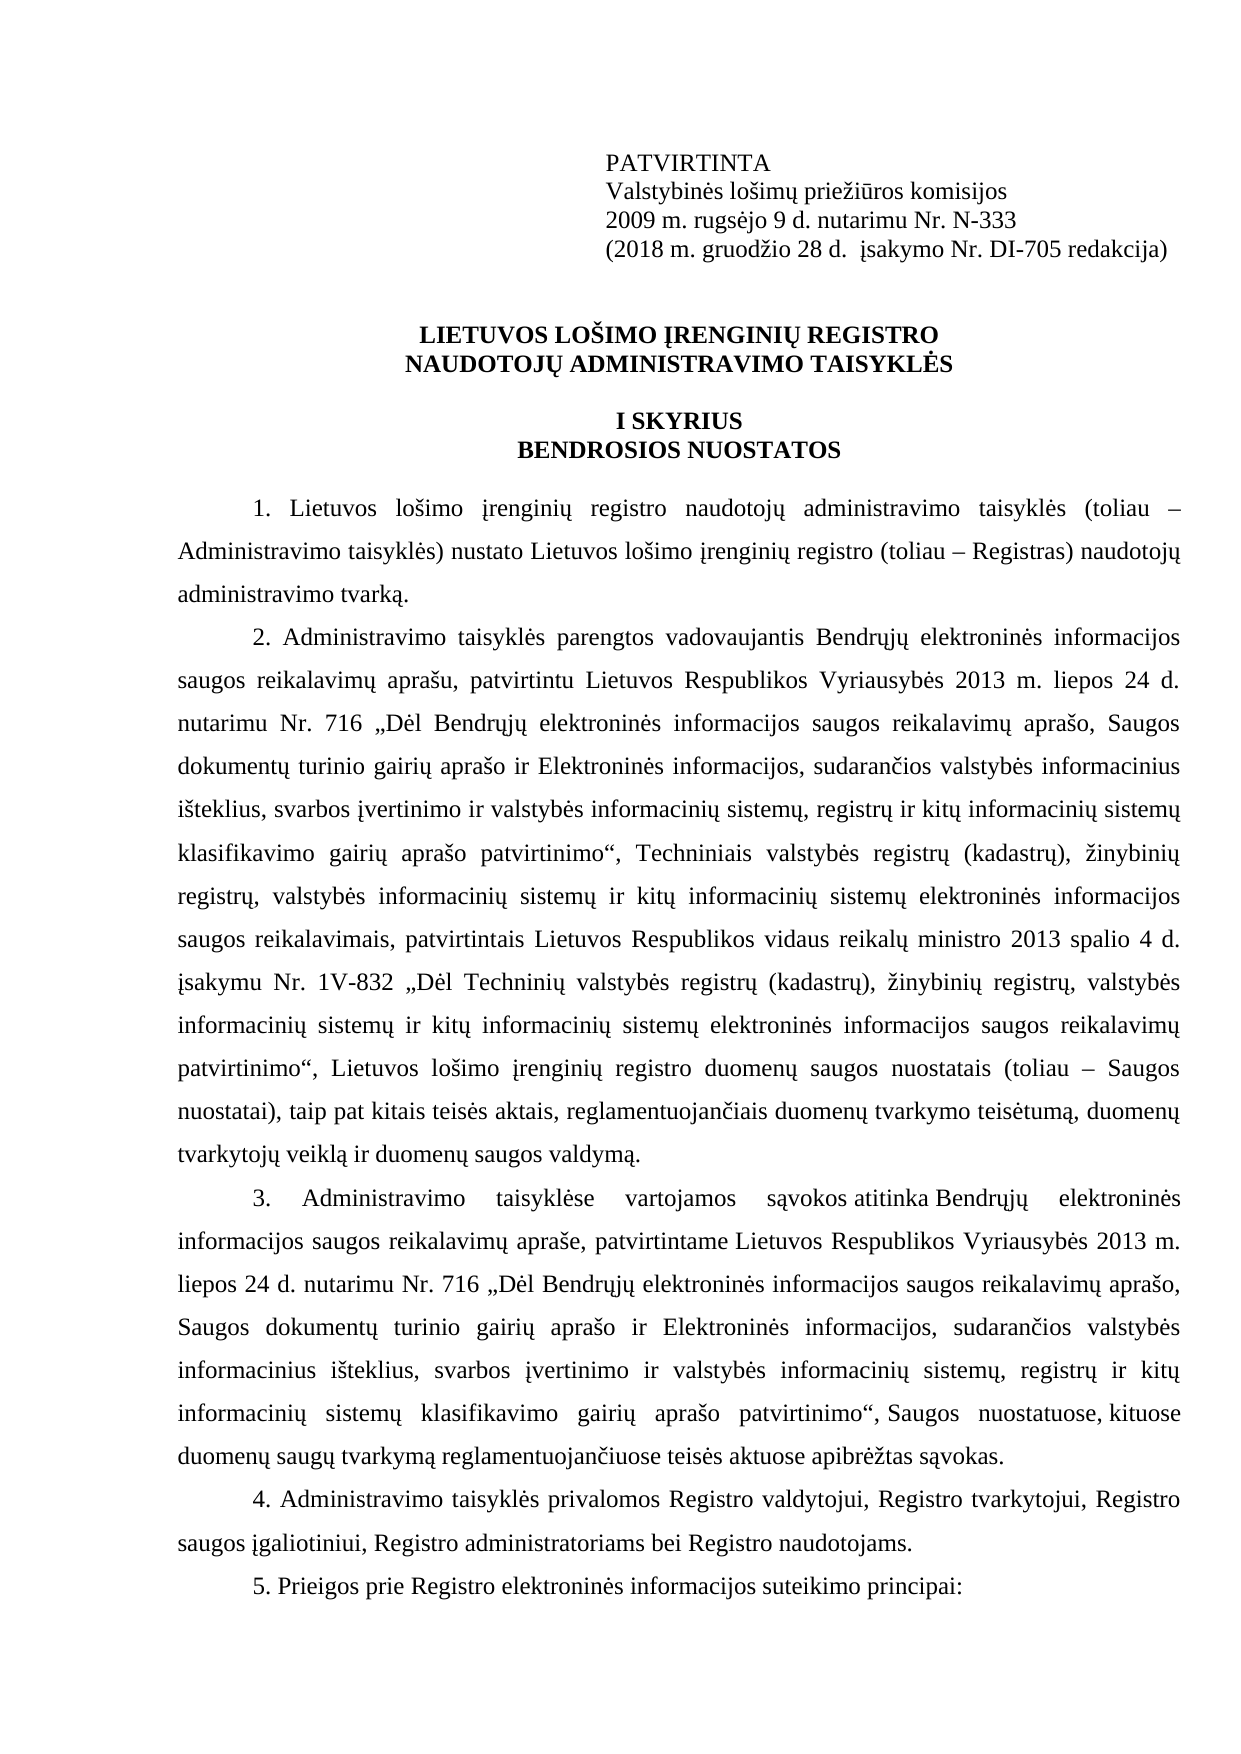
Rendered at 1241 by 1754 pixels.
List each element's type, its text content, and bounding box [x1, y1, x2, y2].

text Valstybinės lošimų priežiūros komisijos [605, 176, 1181, 205]
text 5. Prieigos prie Registro elektroninės informacijos suteikimo principai: [177, 1571, 1181, 1599]
text 2. Administravimo taisyklės parengtos vadovaujantis Bendrųjų elektroninės informacijos saugos reikalavimų aprašu, patvirtintu Lietuvos Respublikos Vyriausybės 2013 m. liepos 24 d. nutarimu Nr. 716 „Dėl Bendrųjų elektroninės informacijos saugos reikalavimų aprašo, Saugos dokumentų turinio gairių aprašo ir Elektroninės informacijos, sudarančios valstybės informacinius išteklius, svarbos įvertinimo ir valstybės informacinių sistemų, registrų ir kitų informacinių sistemų klasifikavimo gairių aprašo patvirtinimo“, Techniniais valstybės registrų (kadastrų), žinybinių registrų, valstybės informacinių sistemų ir kitų informacinių sistemų elektroninės informacijos saugos reikalavimais, patvirtintais Lietuvos Respublikos vidaus reikalų ministro 2013 spalio 4 d. įsakymu Nr. 1V-832 „Dėl Techninių valstybės registrų (kadastrų), žinybinių registrų, valstybės informacinių sistemų ir kitų informacinių sistemų elektroninės informacijos saugos reikalavimų patvirtinimo“, Lietuvos lošimo įrenginių registro duomenų saugos nuostatais (toliau – Saugos nuostatai), taip pat kitais teisės aktais, reglamentuojančiais duomenų tvarkymo teisėtumą, duomenų tvarkytojų veiklą ir duomenų saugos valdymą. [177, 622, 1181, 1168]
text NAUDOTOJŲ ADMINISTRAVIMO TAISYKLĖS [177, 349, 1181, 378]
text 4. Administravimo taisyklės privalomos Registro valdytojui, Registro tvarkytojui, Registro saugos įgaliotiniui, Registro administratoriams bei Registro naudotojams. [177, 1484, 1181, 1556]
text I SKYRIUS [177, 406, 1181, 435]
text BENDROSIOS NUOSTATOS [177, 435, 1181, 464]
text LIETUVOS LOŠIMO ĮRENGINIŲ REGISTRO [177, 320, 1181, 349]
text 1. Lietuvos lošimo įrenginių registro naudotojų administravimo taisyklės (toliau – Administravimo taisyklės) nustato Lietuvos lošimo įrenginių registro (toliau – Registras) naudotojų administravimo tvarką. [177, 493, 1181, 608]
text 2009 m. rugsėjo 9 d. nutarimu Nr. N-333 [605, 205, 1181, 234]
text 3. Administravimo taisyklėse vartojamos sąvokos atitinka Bendrųjų elektroninės informacijos saugos reikalavimų apraše, patvirtintame Lietuvos Respublikos Vyriausybės 2013 m. liepos 24 d. nutarimu Nr. 716 „Dėl Bendrųjų elektroninės informacijos saugos reikalavimų aprašo, Saugos dokumentų turinio gairių aprašo ir Elektroninės informacijos, sudarančios valstybės informacinius išteklius, svarbos įvertinimo ir valstybės informacinių sistemų, registrų ir kitų informacinių sistemų klasifikavimo gairių aprašo patvirtinimo“, Saugos nuostatuose, kituose duomenų saugų tvarkymą reglamentuojančiuose teisės aktuose apibrėžtas sąvokas. [177, 1183, 1181, 1470]
text PATVIRTINTA [605, 148, 1181, 176]
text (2018 m. gruodžio 28 d. įsakymo Nr. DI-705 redakcija) [605, 234, 1181, 263]
